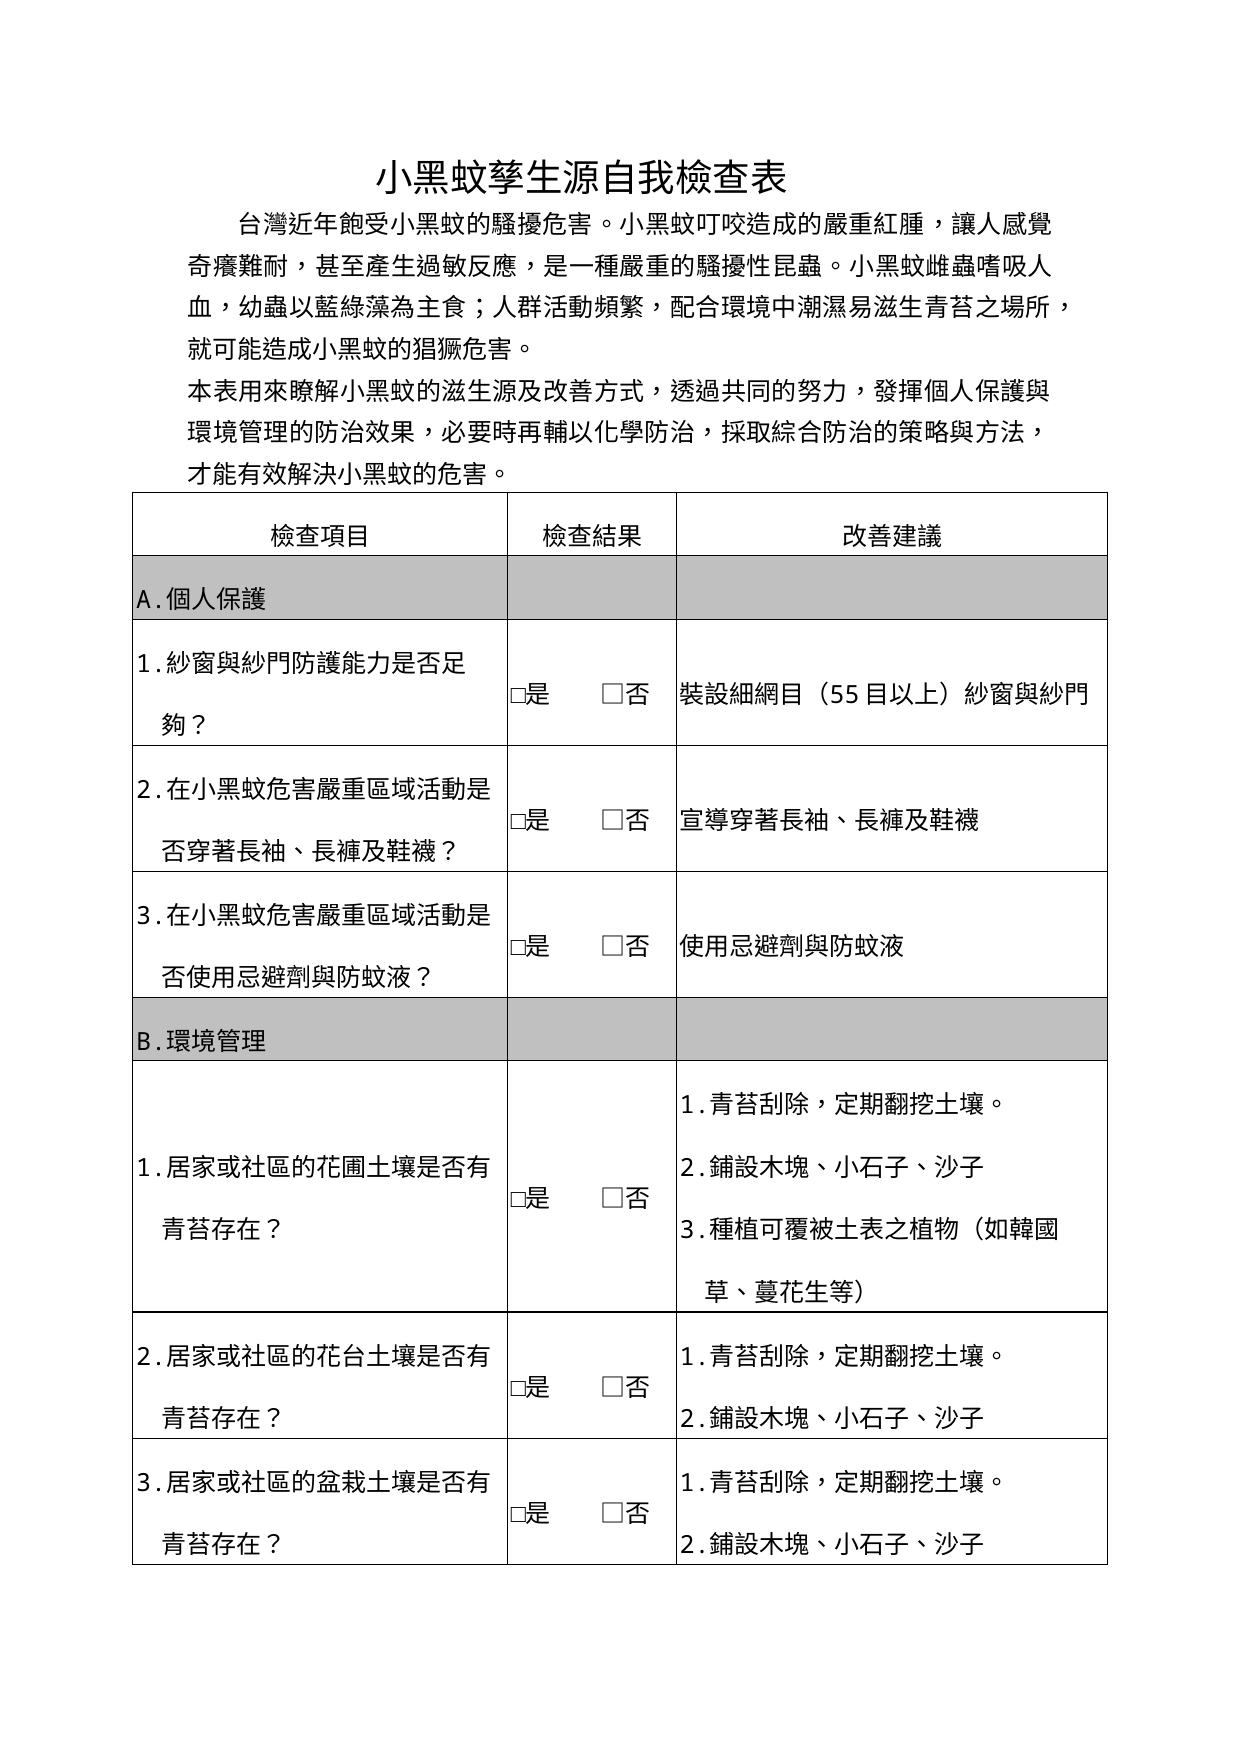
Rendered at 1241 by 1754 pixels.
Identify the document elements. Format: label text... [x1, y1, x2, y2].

table_header 檢查結果 [508, 493, 676, 555]
table_cell 3.居家或社區的盆栽土壤是否有青苔存在？ [133, 1439, 507, 1563]
table_cell 3.在小黑蚊危害嚴重區域活動是否使用忌避劑與防蚊液？ [133, 872, 507, 997]
table_cell 宣導穿著長袖、長褲及鞋襪 [677, 746, 1107, 871]
table_cell B.環境管理 [133, 998, 507, 1060]
table_cell □是 □否 [508, 1313, 676, 1437]
table_cell □是 □否 [508, 1061, 676, 1311]
table_cell □是 □否 [508, 1439, 676, 1563]
table_cell 1.青苔刮除，定期翻挖土壤。 2.鋪設木塊、小石子、沙子 [677, 1313, 1107, 1437]
table_cell □是 □否 [508, 620, 676, 745]
table_cell A.個人保護 [133, 556, 507, 619]
table_cell [677, 998, 1107, 1060]
table_header 檢查項目 [133, 493, 507, 555]
text 本表用來瞭解小黑蚊的滋生源及改善方式，透過共同的努力，發揮個人保護與環境管理的防治效果，必要時再輔以化學防治，採取綜合防治的策略與方法，才能有效解決小黑蚊的危害。 [187, 367, 1053, 492]
text 台灣近年飽受小黑蚊的騷擾危害。小黑蚊叮咬造成的嚴重紅腫，讓人感覺奇癢難耐，甚至產生過敏反應，是一種嚴重的騷擾性昆蟲。小黑蚊雌蟲嗜吸人血，幼蟲以藍綠藻為主食；人群活動頻繁，配合環境中潮濕易滋生青苔之場所，就可能造成小黑蚊的猖獗危害。 [187, 200, 1053, 367]
table_cell 使用忌避劑與防蚊液 [677, 872, 1107, 997]
table_cell 2.在小黑蚊危害嚴重區域活動是否穿著長袖、長褲及鞋襪？ [133, 746, 507, 871]
table_cell 1.青苔刮除，定期翻挖土壤。 2.鋪設木塊、小石子、沙子 3.種植可覆被土表之植物（如韓國草、蔓花生等） [677, 1061, 1107, 1311]
table_header 改善建議 [677, 493, 1107, 555]
table_cell 1.紗窗與紗門防護能力是否足夠？ [133, 620, 507, 745]
table_cell [508, 998, 676, 1060]
table_cell 1.居家或社區的花圃土壤是否有青苔存在？ [133, 1061, 507, 1311]
table_cell 2.居家或社區的花台土壤是否有青苔存在？ [133, 1313, 507, 1437]
table_cell □是 □否 [508, 746, 676, 871]
table_cell □是 □否 [508, 872, 676, 997]
table_cell 裝設細網目（55目以上）紗窗與紗門 [677, 620, 1107, 745]
table_cell [508, 556, 676, 619]
text 小黑蚊孳生源自我檢查表 [187, 158, 1053, 200]
table_cell [677, 556, 1107, 619]
table_cell 1.青苔刮除，定期翻挖土壤。 2.鋪設木塊、小石子、沙子 [677, 1439, 1107, 1563]
